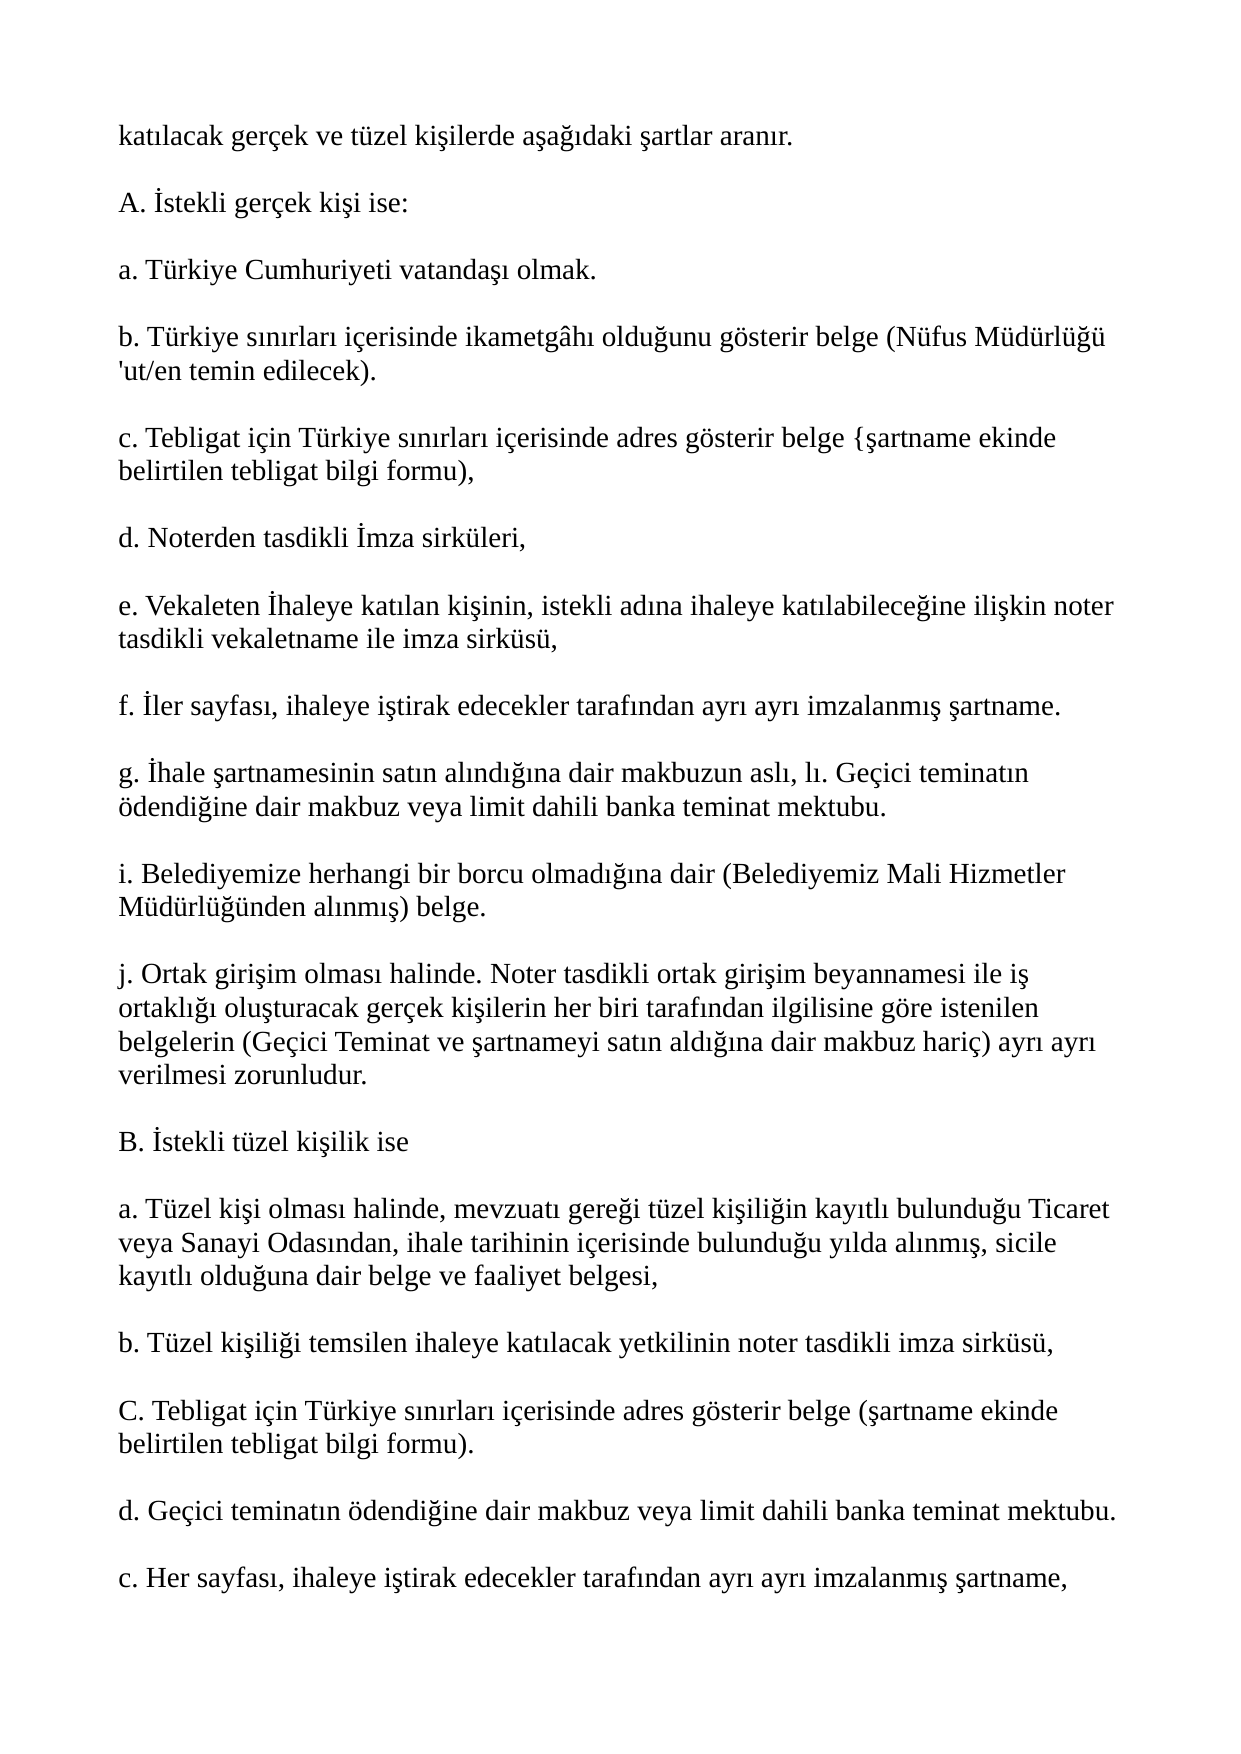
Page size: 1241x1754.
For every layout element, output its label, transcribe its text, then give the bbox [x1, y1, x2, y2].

text g. İhale şartnamesinin satın alındığına dair makbuzun aslı, lı. Geçici teminatın ödendiğine dair makbuz veya limit dahili banka teminat mektubu. [118, 755, 1122, 822]
text j. Ortak girişim olması halinde. Noter tasdikli ortak girişim beyannamesi ile iş ortaklığı oluşturacak gerçek kişilerin her biri tarafından ilgilisine göre istenilen belgelerin (Geçici Teminat ve şartnameyi satın aldığına dair makbuz hariç) ayrı ayrı verilmesi zorunludur. [118, 957, 1122, 1091]
text c. Tebligat için Türkiye sınırları içerisinde adres gösterir belge {şartname ekinde belirtilen tebligat bilgi formu), [118, 420, 1122, 487]
text e. Vekaleten İhaleye katılan kişinin, istekli adına ihaleye katılabileceğine ilişkin noter tasdikli vekaletname ile imza sirküsü, [118, 588, 1122, 655]
text A. İstekli gerçek kişi ise: [118, 185, 1122, 219]
text d. Noterden tasdikli İmza sirküleri, [118, 521, 1122, 554]
text b. Tüzel kişiliği temsilen ihaleye katılacak yetkilinin noter tasdikli imza sirküsü, [118, 1326, 1122, 1359]
text d. Geçici teminatın ödendiğine dair makbuz veya limit dahili banka teminat mektubu. [118, 1493, 1122, 1527]
text f. İler sayfası, ihaleye iştirak edecekler tarafından ayrı ayrı imzalanmış şartname. [118, 688, 1122, 722]
text B. İstekli tüzel kişilik ise [118, 1124, 1122, 1158]
text b. Türkiye sınırları içerisinde ikametgâhı olduğunu gösterir belge (Nüfus Müdürlüğü 'ut/en temin edilecek). [118, 319, 1122, 386]
text katılacak gerçek ve tüzel kişilerde aşağıdaki şartlar aranır. [118, 118, 1122, 152]
text a. Türkiye Cumhuriyeti vatandaşı olmak. [118, 252, 1122, 286]
text C. Tebligat için Türkiye sınırları içerisinde adres gösterir belge (şartname ekinde belirtilen tebligat bilgi formu). [118, 1393, 1122, 1460]
text a. Tüzel kişi olması halinde, mevzuatı gereği tüzel kişiliğin kayıtlı bulunduğu Ticaret veya Sanayi Odasından, ihale tarihinin içerisinde bulunduğu yılda alınmış, sicile kayıtlı olduğuna dair belge ve faaliyet belgesi, [118, 1191, 1122, 1292]
text c. Her sayfası, ihaleye iştirak edecekler tarafından ayrı ayrı imzalanmış şartname, [118, 1560, 1122, 1594]
text i. Belediyemize herhangi bir borcu olmadığına dair (Belediyemiz Mali Hizmetler Müdürlüğünden alınmış) belge. [118, 856, 1122, 923]
